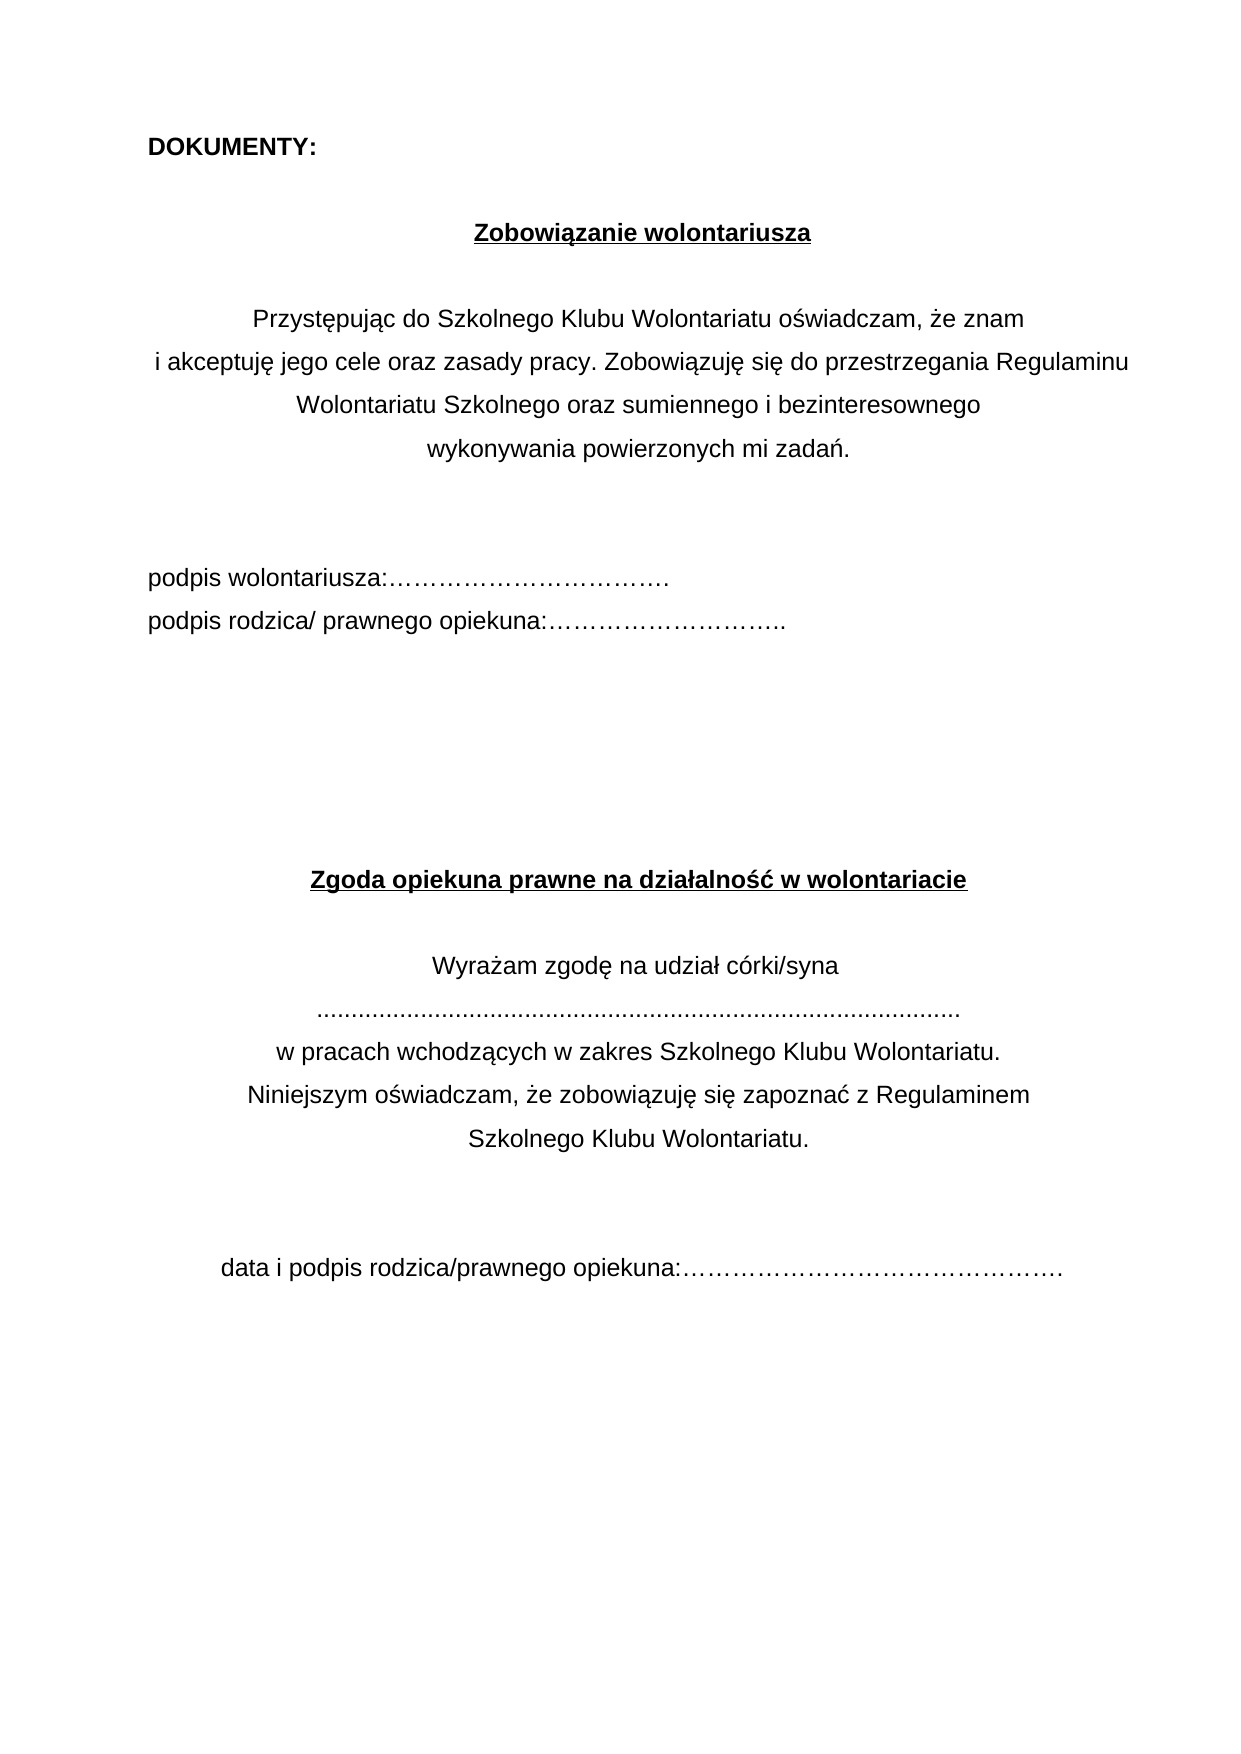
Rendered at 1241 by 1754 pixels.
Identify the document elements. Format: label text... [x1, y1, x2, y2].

text Szkolnego Klubu Wolontariatu. data i podpis rodzica/prawnego opiekuna:………………………………………. [148, 1124, 1137, 1282]
text Przystępując do Szkolnego Klubu Wolontariatu oświadczam, że znam [148, 261, 1137, 333]
text Zgoda opiekuna prawne na działalność w wolontariacie Wyrażam zgodę na udział córki/syna ............................................................................................. w pracach wchodzących w zakres Szkolnego Klubu Wolontariatu. Niniejszym oświadczam, że zobowiązuję się zapoznać z Regulaminem [148, 822, 1137, 1109]
text Zobowiązanie wolontariusza [148, 218, 1137, 247]
text i akceptuję jego cele oraz zasady pracy. Zobowiązuję się do przestrzegania Regulaminu Wolontariatu Szkolnego oraz sumiennego i bezinteresownego [148, 347, 1137, 419]
text podpis wolontariusza:……………………………. podpis rodzica/ prawnego opiekuna:……………………….. [148, 563, 1137, 721]
text wykonywania powierzonych mi zadań. [148, 434, 1137, 506]
text DOKUMENTY: [148, 132, 1093, 161]
